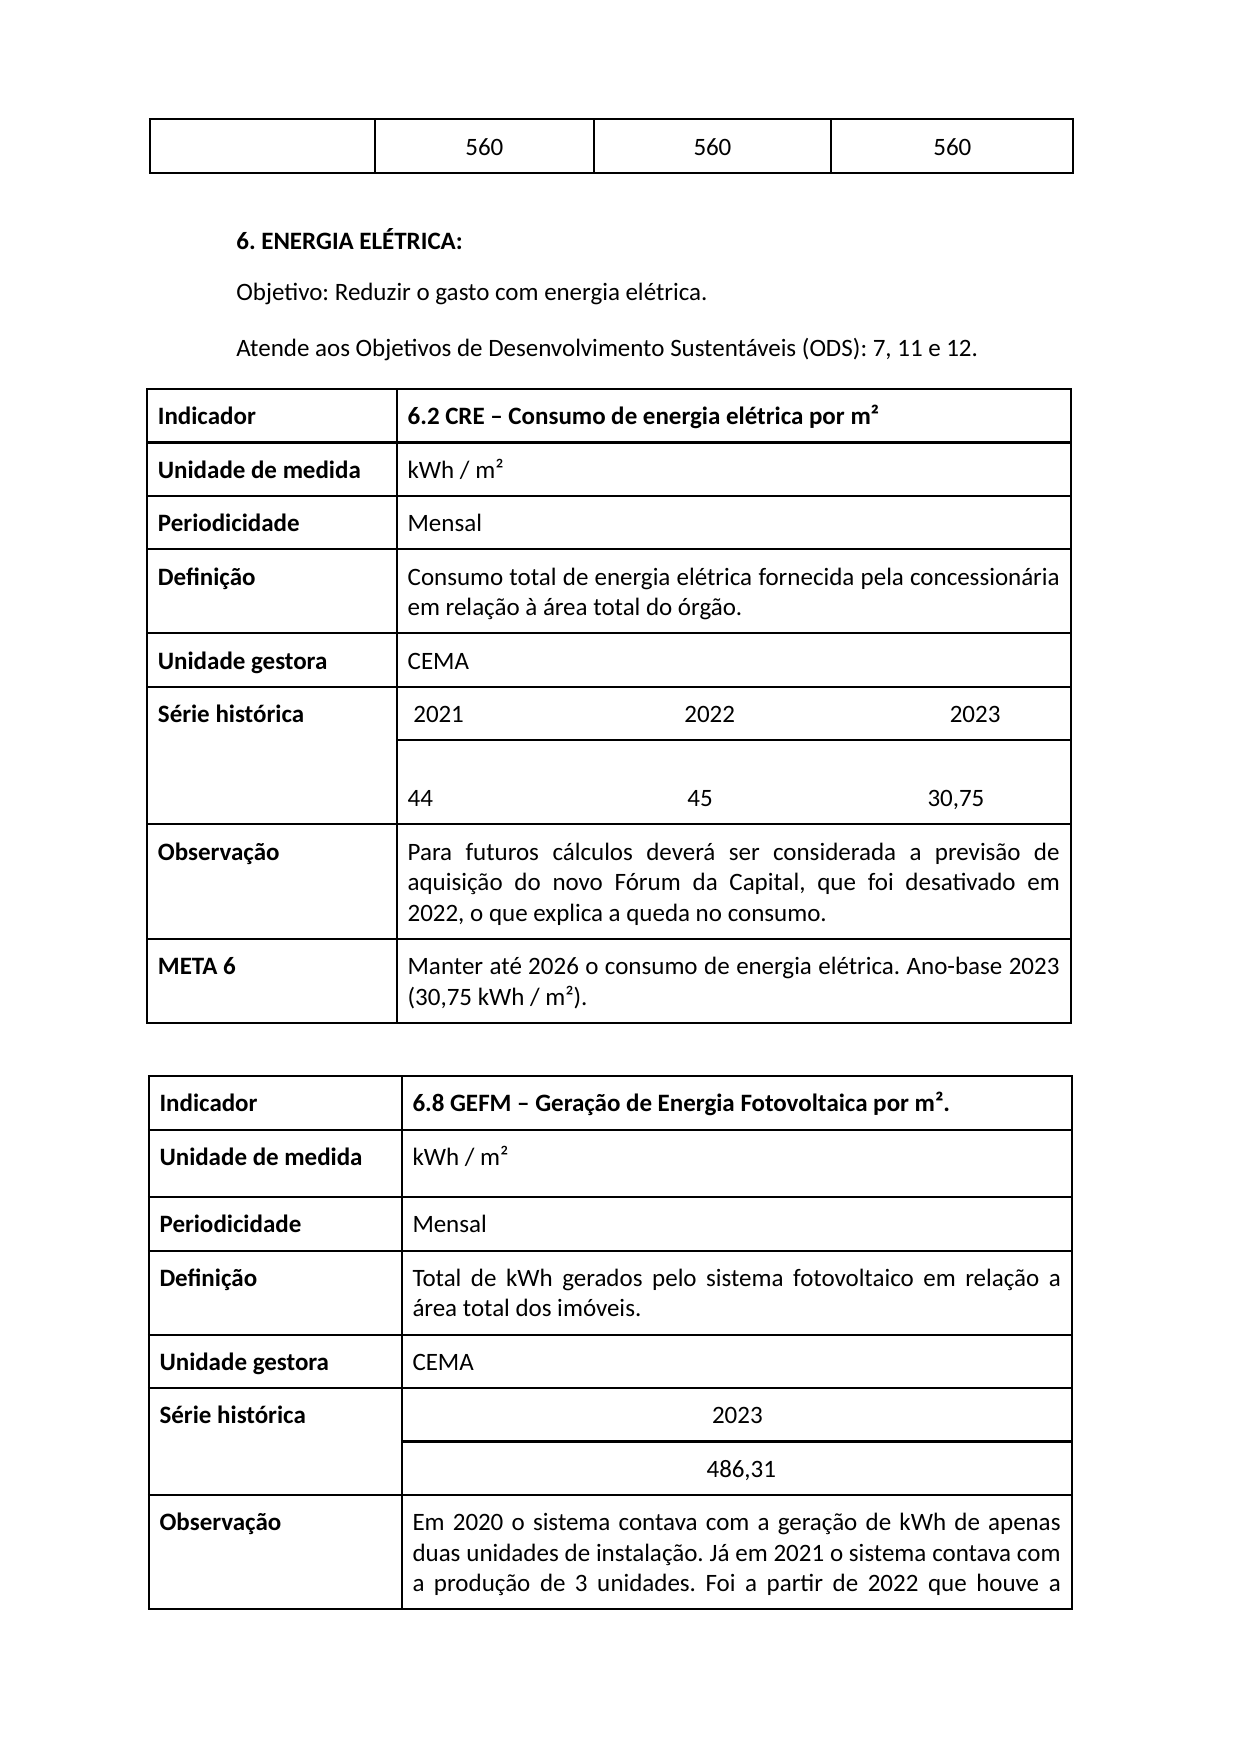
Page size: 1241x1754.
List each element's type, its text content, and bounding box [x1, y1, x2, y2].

table_cell CEMA [403, 1336, 1071, 1387]
table_cell META 6 [148, 940, 396, 1022]
table_cell 2023 [403, 1389, 1071, 1440]
table_cell Mensal [398, 497, 1070, 548]
table_cell Unidade gestora [148, 634, 396, 686]
table_header 6.2 CRE – Consumo de energia elétrica por m² [398, 390, 1070, 441]
table_cell Para futuros cálculos deverá ser considerada a previsão de aquisição do novo Fórum da Capital, que foi desativado em 2022, o que explica a queda no consumo. [398, 825, 1070, 938]
table_cell Série histórica [148, 688, 396, 823]
table_cell 560 [376, 120, 593, 172]
table_cell Manter até 2026 o consumo de energia elétrica. Ano-base 2023 (30,75 kWh / m²). [398, 940, 1070, 1022]
table_cell kWh / m² [403, 1131, 1071, 1196]
table_cell Em 2020 o sistema contava com a geração de kWh de apenas duas unidades de instalação. Já em 2021 o sistema contava com a produção de 3 unidades. Foi a partir de 2022 que houve a [403, 1496, 1071, 1608]
table_cell kWh / m² [398, 444, 1070, 495]
table_cell Consumo total de energia elétrica fornecida pela concessionária em relação à área total do órgão. [398, 550, 1070, 632]
text 6. ENERGIA ELÉTRICA: [192, 225, 1122, 256]
table_cell Unidade gestora [150, 1336, 401, 1387]
table_cell 44 45 30,75 [398, 741, 1070, 823]
table_cell [151, 120, 374, 172]
table_cell Unidade de medida [148, 444, 396, 495]
text Atende aos Objetivos de Desenvolvimento Sustentáveis (ODS): 7, 11 e 12. [192, 332, 1122, 363]
table_cell Série histórica [150, 1389, 401, 1494]
table_header 6.8 GEFM – Geração de Energia Fotovoltaica por m². [403, 1077, 1071, 1128]
table_cell CEMA [398, 634, 1070, 686]
table_cell Periodicidade [148, 497, 396, 548]
table_cell Periodicidade [150, 1198, 401, 1249]
table_header Indicador [148, 390, 396, 441]
table_cell 560 [832, 120, 1072, 172]
table_cell Definição [150, 1252, 401, 1333]
table_cell Observação [150, 1496, 401, 1608]
table_header Indicador [150, 1077, 401, 1128]
table_cell Definição [148, 550, 396, 632]
table_cell Total de kWh gerados pelo sistema fotovoltaico em relação a área total dos imóveis. [403, 1252, 1071, 1333]
table_cell Unidade de medida [150, 1131, 401, 1196]
table_cell 486,31 [403, 1443, 1071, 1494]
table_cell Observação [148, 825, 396, 938]
table_cell Mensal [403, 1198, 1071, 1249]
table_cell 560 [595, 120, 830, 172]
text Objetivo: Reduzir o gasto com energia elétrica. [192, 276, 1122, 307]
table_cell 2021 2022 2023 [398, 688, 1070, 739]
